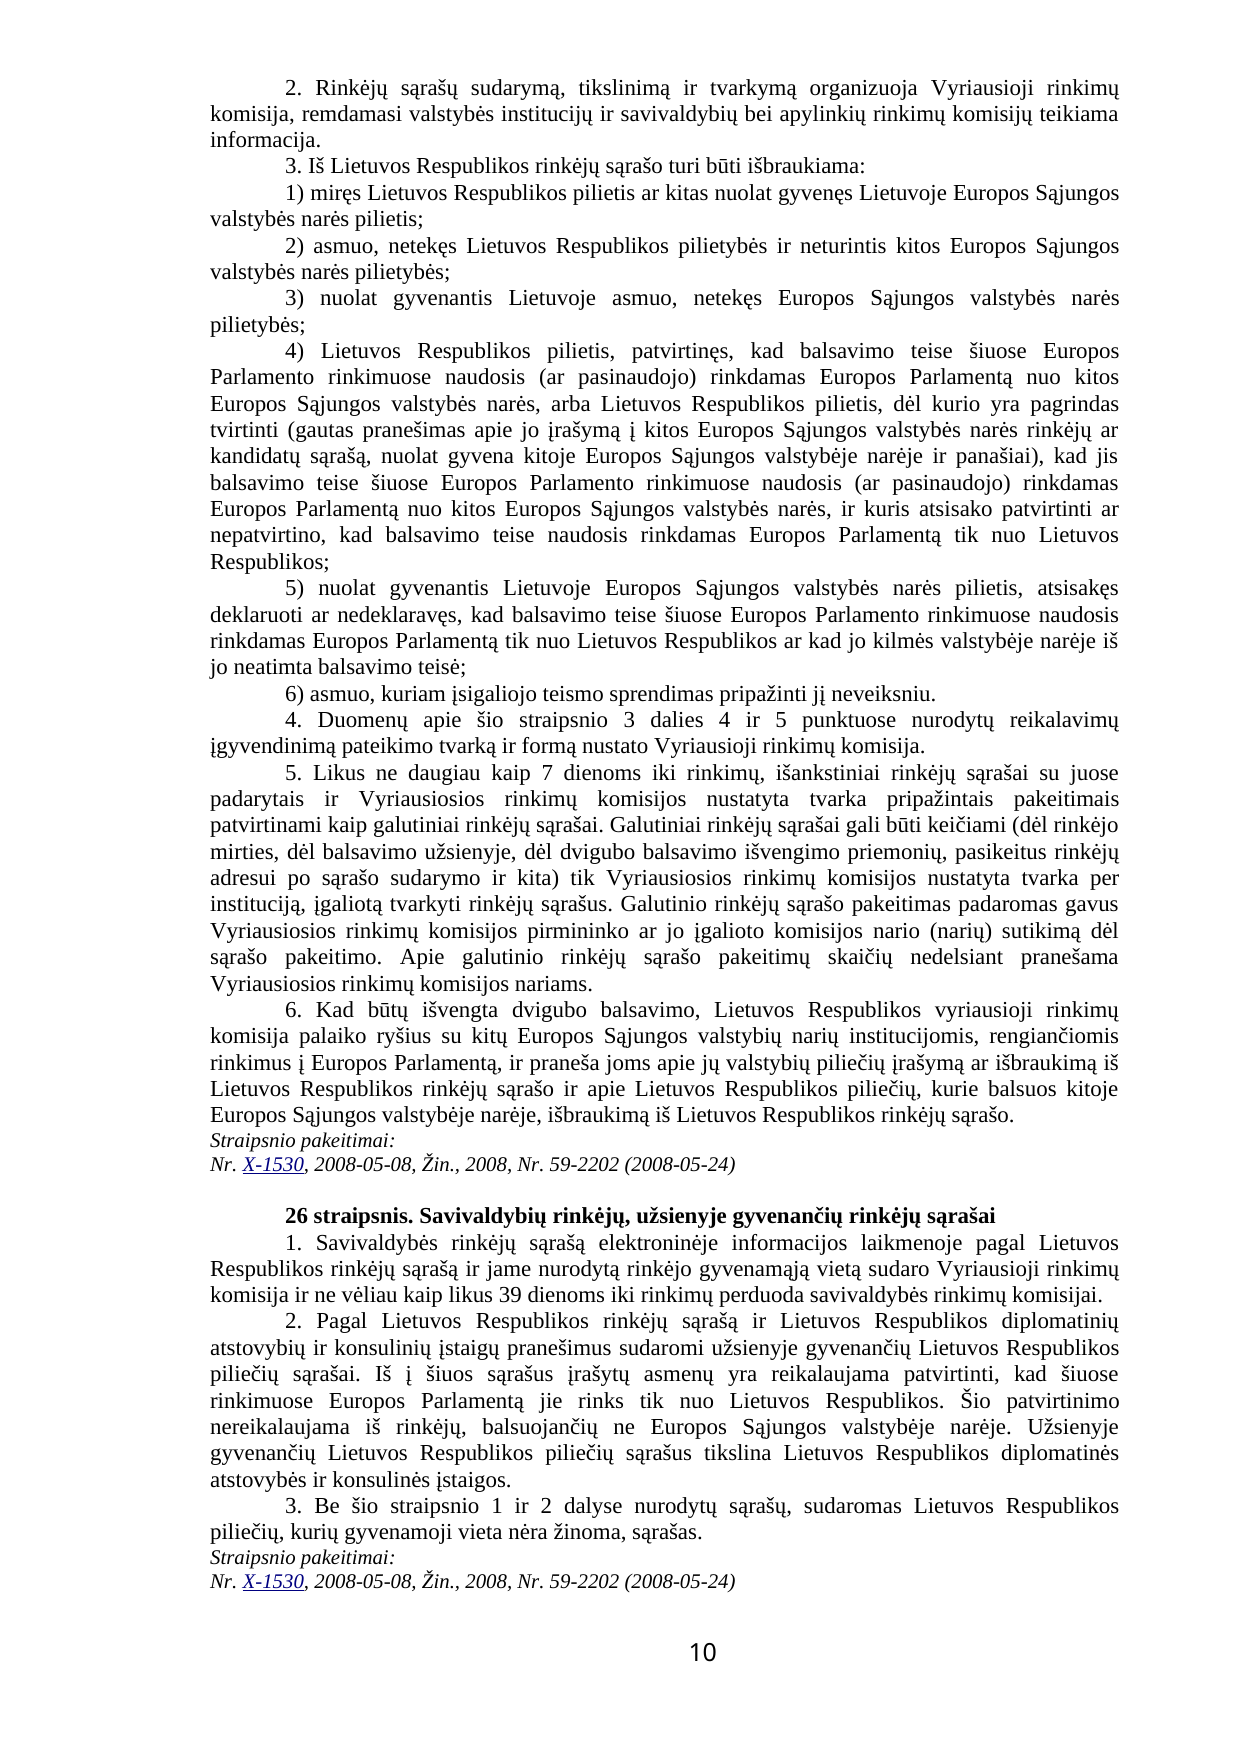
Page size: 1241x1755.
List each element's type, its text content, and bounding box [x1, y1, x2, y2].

text 5) nuolat gyvenantis Lietuvoje Europos Sąjungos valstybės narės pilietis, atsisakęs deklaruoti ar nedeklaravęs, kad balsavimo teise šiuose Europos Parlamento rinkimuose naudosis rinkdamas Europos Parlamentą tik nuo Lietuvos Respublikos ar kad jo kilmės valstybėje narėje iš jo neatimta balsavimo teisė; [210, 574, 1120, 680]
text 2. Pagal Lietuvos Respublikos rinkėjų sąrašą ir Lietuvos Respublikos diplomatinių atstovybių ir konsulinių įstaigų pranešimus sudaromi užsienyje gyvenančių Lietuvos Respublikos piliečių sąrašai. Iš į šiuos sąrašus įrašytų asmenų yra reikalaujama patvirtinti, kad šiuose rinkimuose Europos Parlamentą jie rinks tik nuo Lietuvos Respublikos. Šio patvirtinimo nereikalaujama iš rinkėjų, balsuojančių ne Europos Sąjungos valstybėje narėje. Užsienyje gyvenančių Lietuvos Respublikos piliečių sąrašus tikslina Lietuvos Respublikos diplomatinės atstovybės ir konsulinės įstaigos. [210, 1308, 1120, 1492]
text 2. Rinkėjų sąrašų sudarymą, tikslinimą ir tvarkymą organizuoja Vyriausioji rinkimų komisija, remdamasi valstybės institucijų ir savivaldybių bei apylinkių rinkimų komisijų teikiama informacija. [210, 73, 1120, 153]
text 2) asmuo, netekęs Lietuvos Respublikos pilietybės ir neturintis kitos Europos Sąjungos valstybės narės pilietybės; [210, 232, 1120, 284]
text 6) asmuo, kuriam įsigaliojo teismo sprendimas pripažinti jį neveiksniu. [210, 680, 1120, 706]
text Nr. X-1530, 2008-05-08, Žin., 2008, Nr. 59-2202 (2008-05-24) [210, 1569, 1120, 1593]
text 3) nuolat gyvenantis Lietuvoje asmuo, netekęs Europos Sąjungos valstybės narės pilietybės; [210, 284, 1120, 337]
text Straipsnio pakeitimai: [210, 1128, 1120, 1152]
text 1) miręs Lietuvos Respublikos pilietis ar kitas nuolat gyvenęs Lietuvoje Europos Sąjungos valstybės narės pilietis; [210, 179, 1120, 232]
text Nr. X-1530, 2008-05-08, Žin., 2008, Nr. 59-2202 (2008-05-24) [210, 1152, 1120, 1176]
text 5. Likus ne daugiau kaip 7 dienoms iki rinkimų, išankstiniai rinkėjų sąrašai su juose padarytais ir Vyriausiosios rinkimų komisijos nustatyta tvarka pripažintais pakeitimais patvirtinami kaip galutiniai rinkėjų sąrašai. Galutiniai rinkėjų sąrašai gali būti keičiami (dėl rinkėjo mirties, dėl balsavimo užsienyje, dėl dvigubo balsavimo išvengimo priemonių, pasikeitus rinkėjų adresui po sąrašo sudarymo ir kita) tik Vyriausiosios rinkimų komisijos nustatyta tvarka per instituciją, įgaliotą tvarkyti rinkėjų sąrašus. Galutinio rinkėjų sąrašo pakeitimas padaromas gavus Vyriausiosios rinkimų komisijos pirmininko ar jo įgalioto komisijos nario (narių) sutikimą dėl sąrašo pakeitimo. Apie galutinio rinkėjų sąrašo pakeitimų skaičių nedelsiant pranešama Vyriausiosios rinkimų komisijos nariams. [210, 759, 1120, 996]
text 4) Lietuvos Respublikos pilietis, patvirtinęs, kad balsavimo teise šiuose Europos Parlamento rinkimuose naudosis (ar pasinaudojo) rinkdamas Europos Parlamentą nuo kitos Europos Sąjungos valstybės narės, arba Lietuvos Respublikos pilietis, dėl kurio yra pagrindas tvirtinti (gautas pranešimas apie jo įrašymą į kitos Europos Sąjungos valstybės narės rinkėjų ar kandidatų sąrašą, nuolat gyvena kitoje Europos Sąjungos valstybėje narėje ir panašiai), kad jis balsavimo teise šiuose Europos Parlamento rinkimuose naudosis (ar pasinaudojo) rinkdamas Europos Parlamentą nuo kitos Europos Sąjungos valstybės narės, ir kuris atsisako patvirtinti ar nepatvirtino, kad balsavimo teise naudosis rinkdamas Europos Parlamentą tik nuo Lietuvos Respublikos; [210, 337, 1120, 574]
text 6. Kad būtų išvengta dvigubo balsavimo, Lietuvos Respublikos vyriausioji rinkimų komisija palaiko ryšius su kitų Europos Sąjungos valstybių narių institucijomis, rengiančiomis rinkimus į Europos Parlamentą, ir praneša joms apie jų valstybių piliečių įrašymą ar išbraukimą iš Lietuvos Respublikos rinkėjų sąrašo ir apie Lietuvos Respublikos piliečių, kurie balsuos kitoje Europos Sąjungos valstybėje narėje, išbraukimą iš Lietuvos Respublikos rinkėjų sąrašo. [210, 996, 1120, 1128]
text Straipsnio pakeitimai: [210, 1545, 1120, 1569]
text 3. Be šio straipsnio 1 ir 2 dalyse nurodytų sąrašų, sudaromas Lietuvos Respublikos piliečių, kurių gyvenamoji vieta nėra žinoma, sąrašas. [210, 1492, 1120, 1545]
text 4. Duomenų apie šio straipsnio 3 dalies 4 ir 5 punktuose nurodytų reikalavimų įgyvendinimą pateikimo tvarką ir formą nustato Vyriausioji rinkimų komisija. [210, 706, 1120, 759]
text 1. Savivaldybės rinkėjų sąrašą elektroninėje informacijos laikmenoje pagal Lietuvos Respublikos rinkėjų sąrašą ir jame nurodytą rinkėjo gyvenamąją vietą sudaro Vyriausioji rinkimų komisija ir ne vėliau kaip likus 39 dienoms iki rinkimų perduoda savivaldybės rinkimų komisijai. [210, 1228, 1120, 1308]
text 3. Iš Lietuvos Respublikos rinkėjų sąrašo turi būti išbraukiama: [210, 153, 1120, 179]
text 26 straipsnis. Savivaldybių rinkėjų, užsienyje gyvenančių rinkėjų sąrašai [210, 1202, 1120, 1228]
